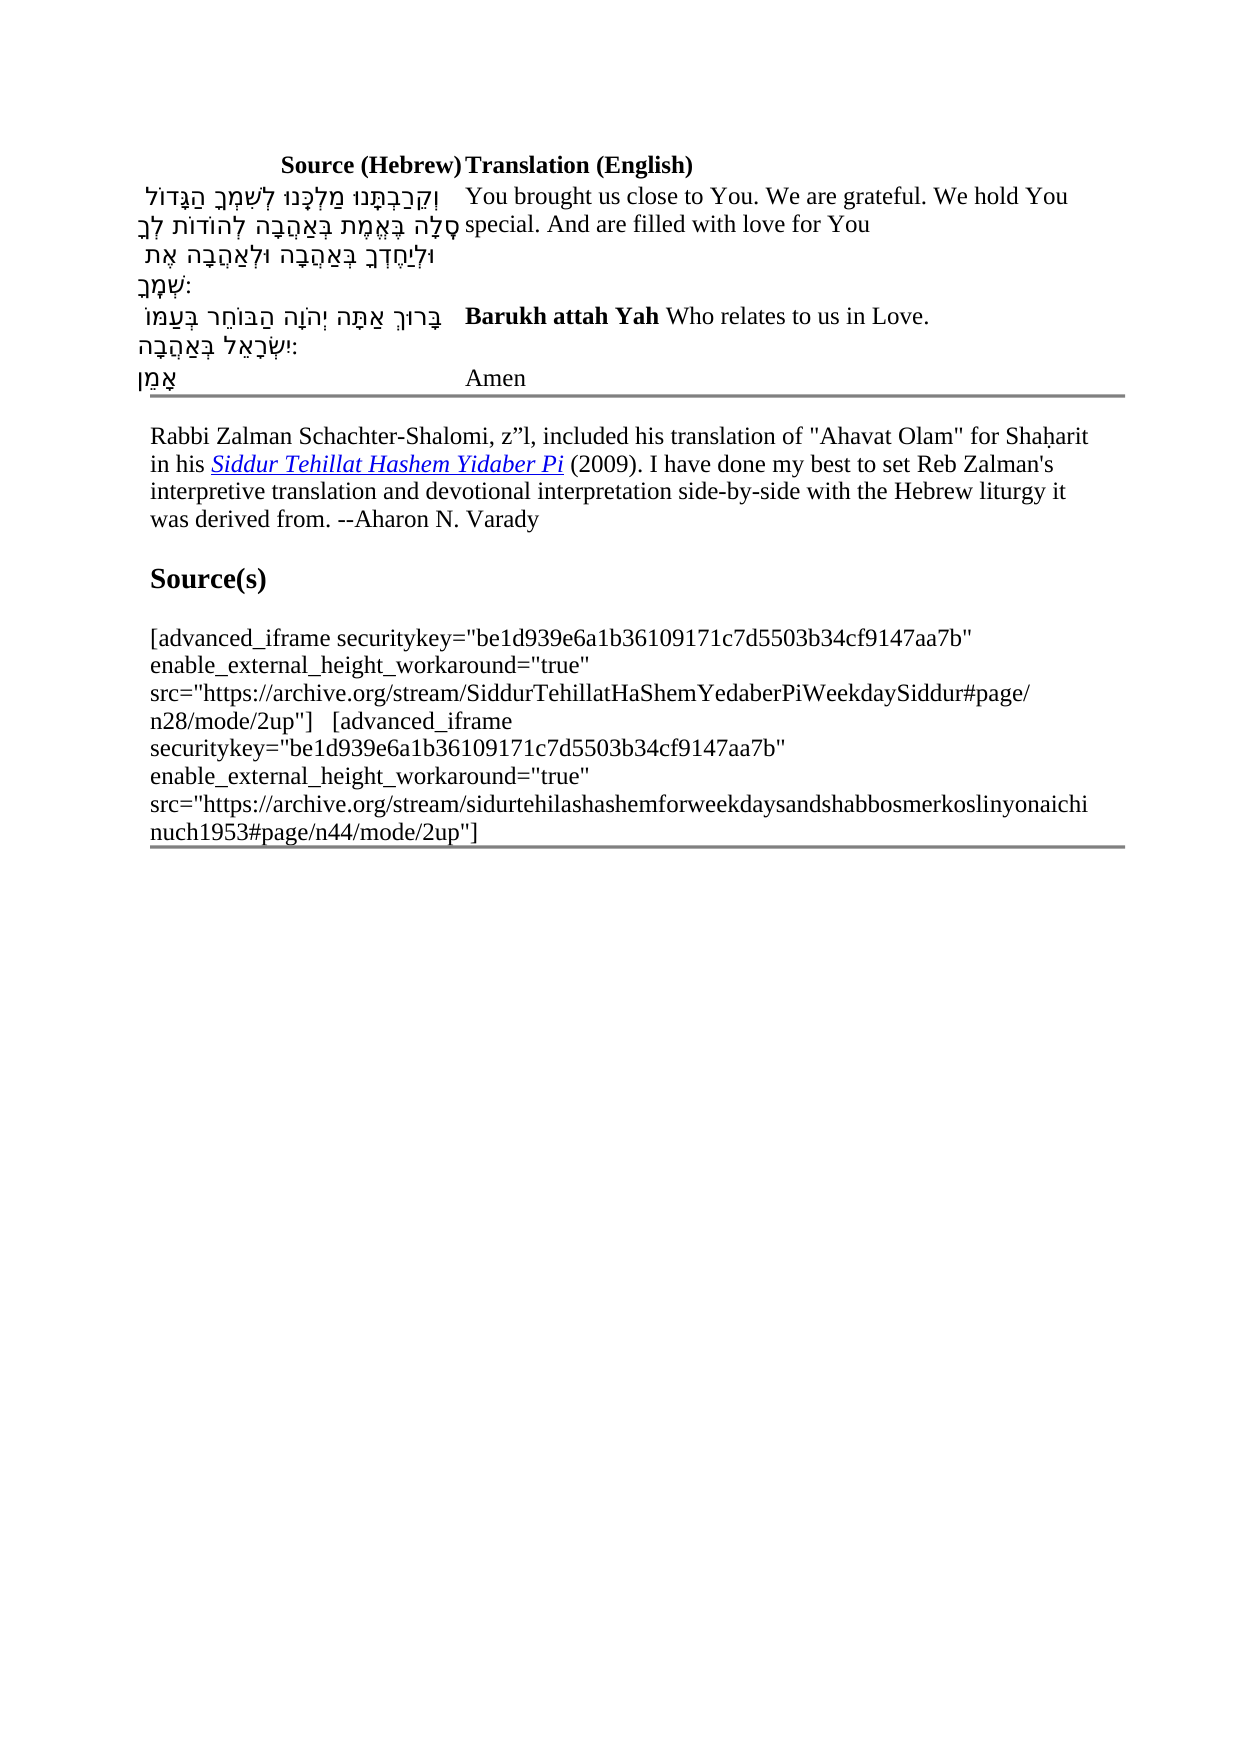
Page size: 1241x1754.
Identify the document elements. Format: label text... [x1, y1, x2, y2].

table_cell בָּרוּךְ אַתָּה יְהֹוָה הַבּוֹחֵר בְּעַמּוֹ יִשְׂרָאֵל בְּאַהֲבָה: [135, 301, 463, 362]
table_header Source (Hebrew) [135, 150, 463, 181]
table_cell Amen [463, 362, 1105, 394]
table_cell אָמֵן [135, 362, 463, 394]
text [advanced_iframe securitykey="be1d939e6a1b36109171c7d5503b34cf9147aa7b" enable_external_height_workaround="true" src="https://archive.org/stream/SiddurTehillatHaShemYedaberPiWeekdaySiddur#page/n28/mode/2up"] [advanced_iframe securitykey="be1d939e6a1b36109171c7d5503b34cf9147aa7b" enable_external_height_workaround="true" src="https://archive.org/stream/sidurtehilashashemforweekdaysandshabbosmerkoslinyonaichinuch1953#page/n44/mode/2up"] [150, 624, 1090, 845]
table_cell וְקֵרַבְתָּֽנוּ מַלְכֵּֽנוּ לְשִׁמְךָ הַגָּדוֹל סֶֽלָה בֶּאֱמֶת בְּאַהֲבָה לְהוֹדוֹת לְךָ וּלְיַחֶדְךָ בְּאַהֲבָה וּלְאַהֲבָה אֶת שְׁמֶֽךָ: [135, 181, 463, 301]
table_header Translation (English) [463, 150, 1105, 181]
table_cell You brought us close to You. We are grateful. We hold You special. And are filled with love for You [463, 181, 1105, 301]
table_cell Barukh attah Yah Who relates to us in Love. [463, 301, 1105, 362]
text [150, 849, 1090, 873]
subtitle Source(s) [150, 562, 1090, 594]
text Rabbi Zalman Schachter-Shalomi, z”l, included his translation of "Ahavat Olam" for Shaḥarit in his Siddur Tehillat Hashem Yidaber Pi (2009). I have done my best to set Reb Zalman's interpretive translation and devotional interpretation side-by-side with the Hebrew liturgy it was derived from. --Aharon N. Varady [150, 422, 1090, 533]
